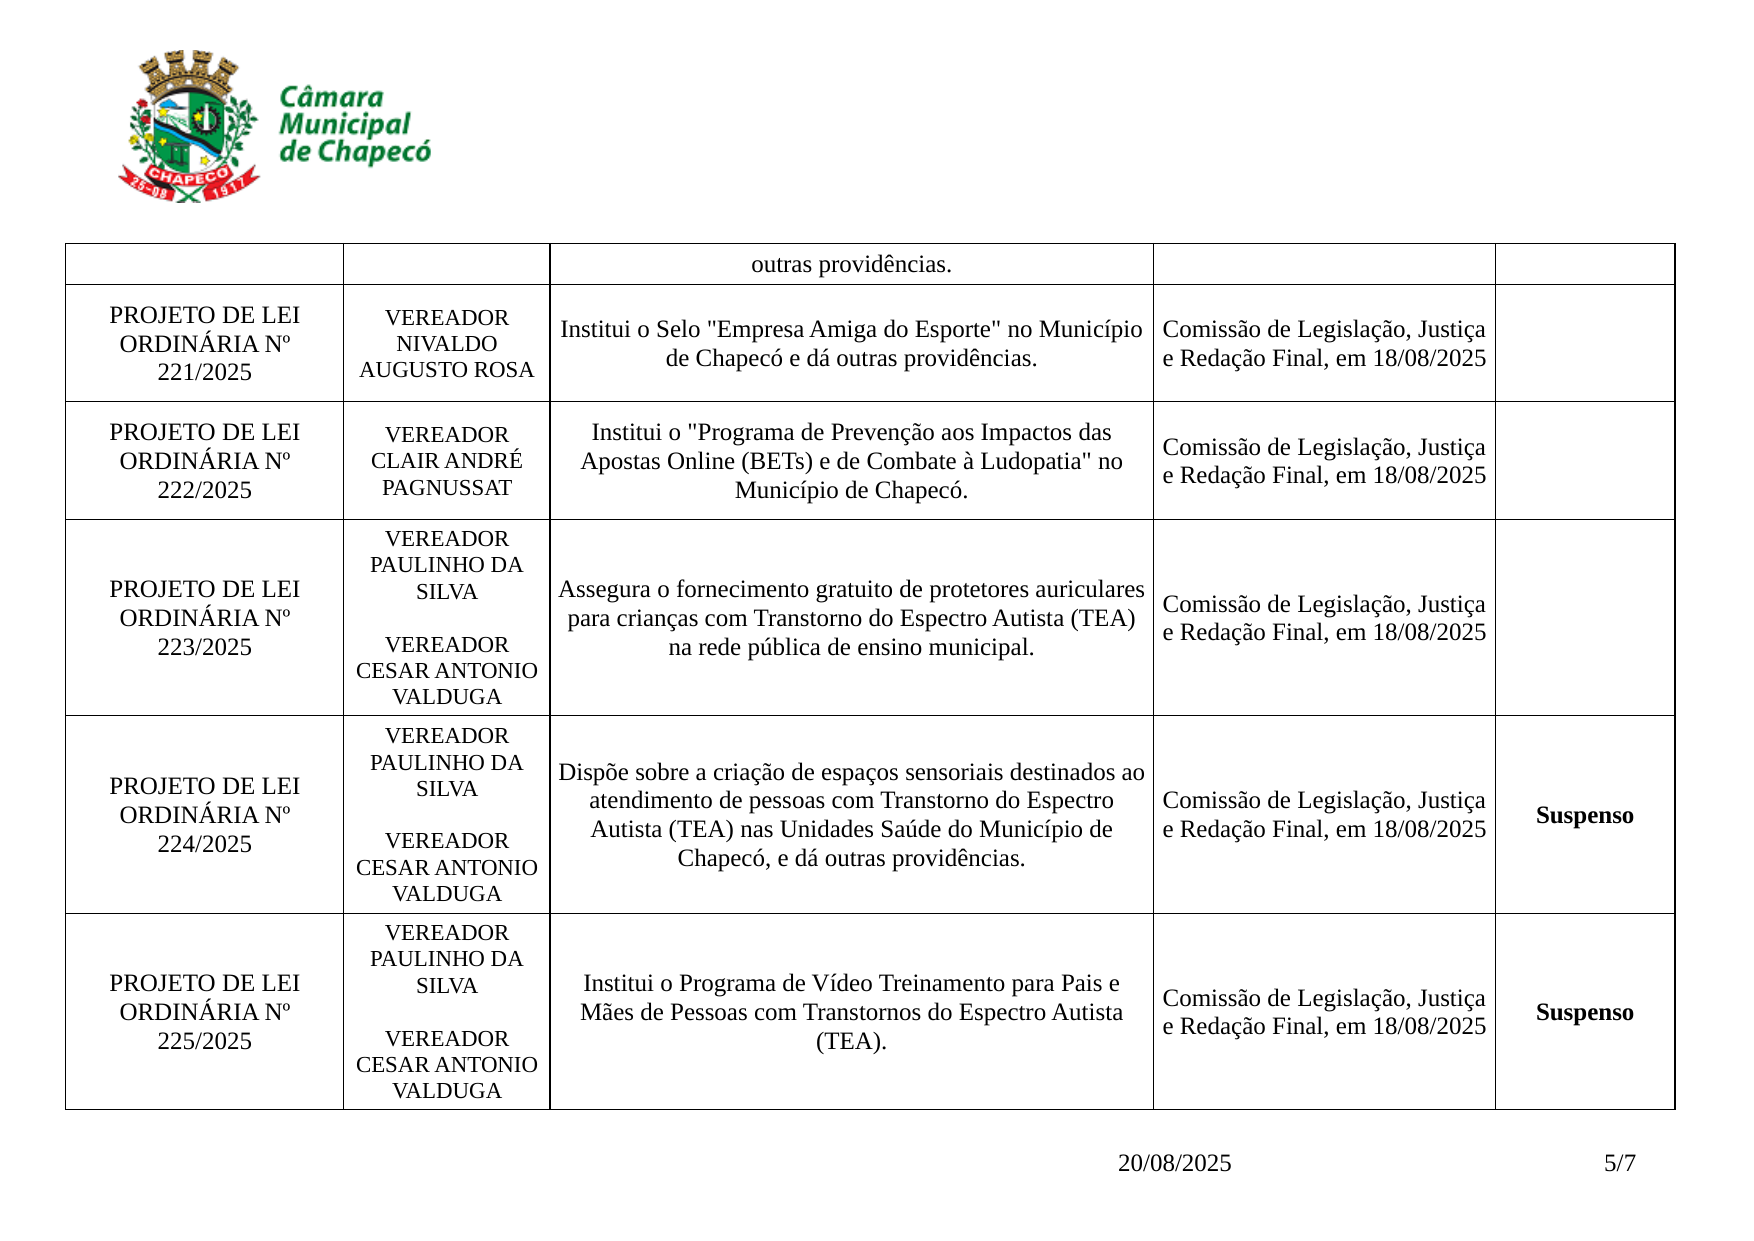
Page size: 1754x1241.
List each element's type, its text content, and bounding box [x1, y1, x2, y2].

table_cell PROJETO DE LEI ORDINÁRIA Nº 222/2025 [66, 402, 343, 518]
table_cell Institui o "Programa de Prevenção aos Impactos das Apostas Online (BETs) e de Combate à Ludopatia" no Município de Chapecó. [551, 402, 1153, 518]
table_cell [1496, 244, 1674, 284]
table_cell PROJETO DE LEI ORDINÁRIA Nº 223/2025 [66, 520, 343, 715]
table_cell VEREADOR PAULINHO DA SILVA VEREADOR CESAR ANTONIO VALDUGA [344, 914, 549, 1109]
table_cell [66, 244, 343, 284]
table_cell Comissão de Legislação, Justiça e Redação Final, em 18/08/2025 [1154, 914, 1495, 1109]
table_cell PROJETO DE LEI ORDINÁRIA Nº 221/2025 [66, 285, 343, 401]
table_cell Comissão de Legislação, Justiça e Redação Final, em 18/08/2025 [1154, 716, 1495, 912]
table_cell outras providências. [551, 244, 1153, 284]
table_cell Comissão de Legislação, Justiça e Redação Final, em 18/08/2025 [1154, 285, 1495, 401]
table_cell Assegura o fornecimento gratuito de protetores auriculares para crianças com Transtorno do Espectro Autista (TEA) na rede pública de ensino municipal. [551, 520, 1153, 715]
table_cell VEREADOR CLAIR ANDRÉ PAGNUSSAT [344, 402, 549, 518]
table_cell VEREADOR PAULINHO DA SILVA VEREADOR CESAR ANTONIO VALDUGA [344, 520, 549, 715]
table_cell PROJETO DE LEI ORDINÁRIA Nº 224/2025 [66, 716, 343, 912]
table_cell Dispõe sobre a criação de espaços sensoriais destinados ao atendimento de pessoas com Transtorno do Espectro Autista (TEA) nas Unidades Saúde do Município de Chapecó, e dá outras providências. [551, 716, 1153, 912]
table_cell [1496, 402, 1674, 518]
table_cell Suspenso [1496, 914, 1674, 1109]
table_cell Comissão de Legislação, Justiça e Redação Final, em 18/08/2025 [1154, 402, 1495, 518]
table_cell [1154, 244, 1495, 284]
table_cell Institui o Selo "Empresa Amiga do Esporte" no Município de Chapecó e dá outras providências. [551, 285, 1153, 401]
table_cell [1496, 285, 1674, 401]
table_cell Comissão de Legislação, Justiça e Redação Final, em 18/08/2025 [1154, 520, 1495, 715]
table_cell VEREADOR PAULINHO DA SILVA VEREADOR CESAR ANTONIO VALDUGA [344, 716, 549, 912]
table_cell VEREADOR NIVALDO AUGUSTO ROSA [344, 285, 549, 401]
table_cell [1496, 520, 1674, 715]
table_cell Institui o Programa de Vídeo Treinamento para Pais e Mães de Pessoas com Transtornos do Espectro Autista (TEA). [551, 914, 1153, 1109]
picture [118, 50, 431, 203]
table_cell [344, 244, 549, 284]
table_cell Suspenso [1496, 716, 1674, 912]
table_cell PROJETO DE LEI ORDINÁRIA Nº 225/2025 [66, 914, 343, 1109]
